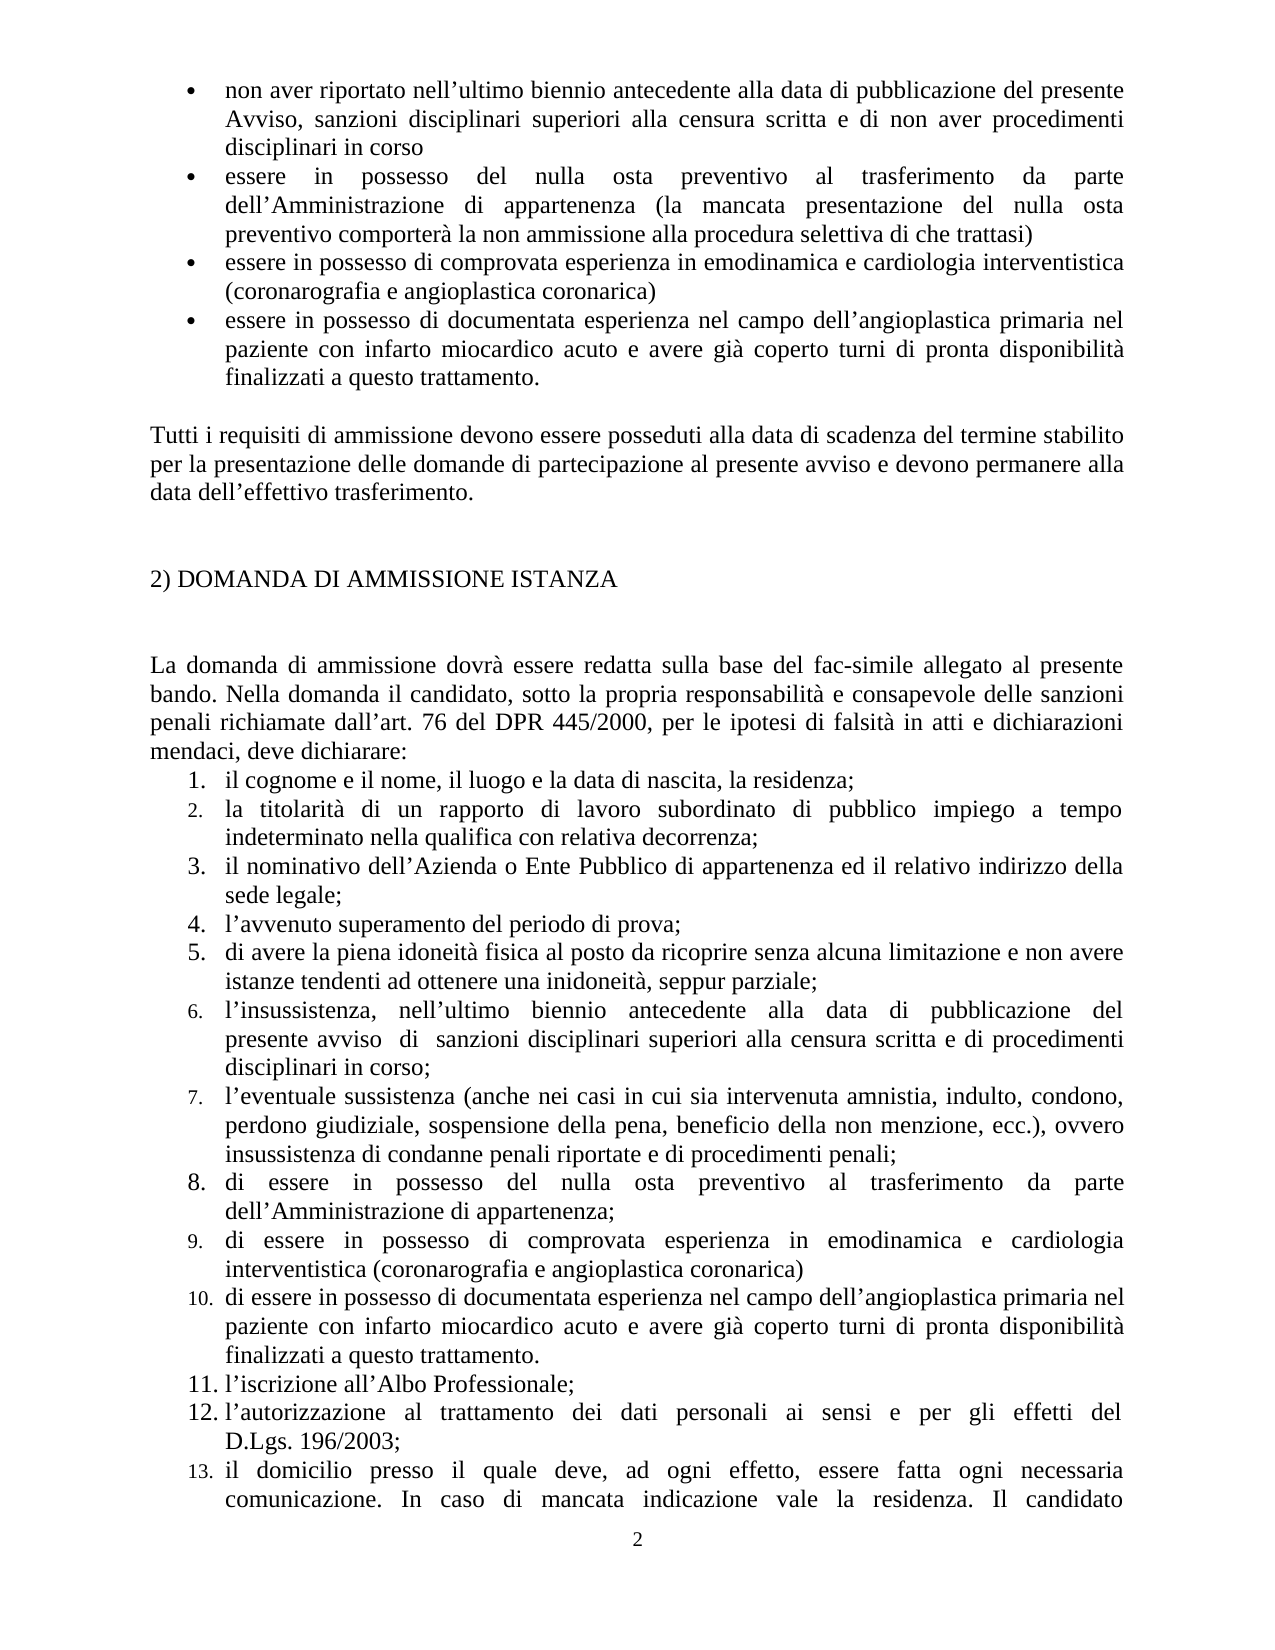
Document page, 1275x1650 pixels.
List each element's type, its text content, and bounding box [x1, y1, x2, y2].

list essere in possesso di documentata esperienza nel campo dell’angioplastica primaria nel paziente con infarto miocardico acuto e avere già coperto turni di pronta disponibilità finalizzati a questo trattamento. [187, 305, 1125, 391]
list l’eventuale sussistenza (anche nei casi in cui sia intervenuta amnistia, indulto, condono, perdono giudiziale, sospensione della pena, beneficio della non menzione, ecc.), ovvero insussistenza di condanne penali riportate e di procedimenti penali; [187, 1081, 1125, 1167]
list non aver riportato nell’ultimo biennio antecedente alla data di pubblicazione del presente Avviso, sanzioni disciplinari superiori alla censura scritta e di non aver procedimenti disciplinari in corso [187, 75, 1125, 161]
list di avere la piena idoneità fisica al posto da ricoprire senza alcuna limitazione e non avere istanze tendenti ad ottenere una inidoneità, seppur parziale; [187, 937, 1125, 995]
list di essere in possesso di comprovata esperienza in emodinamica e cardiologia interventistica (coronarografia e angioplastica coronarica) [187, 1225, 1125, 1282]
text Tutti i requisiti di ammissione devono essere posseduti alla data di scadenza del termine stabilito per la presentazione delle domande di partecipazione al presente avviso e devono permanere alla data dell’effettivo trasferimento. [150, 420, 1125, 506]
list l’insussistenza, nell’ultimo biennio antecedente alla data di pubblicazione del presente avviso di sanzioni disciplinari superiori alla censura scritta e di procedimenti disciplinari in corso; [187, 995, 1125, 1081]
text 2) DOMANDA DI AMMISSIONE ISTANZA [150, 564, 1125, 592]
list l’iscrizione all’Albo Professionale; [187, 1369, 1125, 1397]
list di essere in possesso di documentata esperienza nel campo dell’angioplastica primaria nel paziente con infarto miocardico acuto e avere già coperto turni di pronta disponibilità finalizzati a questo trattamento. [187, 1282, 1125, 1369]
list il cognome e il nome, il luogo e la data di nascita, la residenza; [187, 765, 1125, 794]
list essere in possesso del nulla osta preventivo al trasferimento da parte dell’Amministrazione di appartenenza (la mancata presentazione del nulla osta preventivo comporterà la non ammissione alla procedura selettiva di che trattasi) [187, 161, 1125, 247]
list l’autorizzazione al trattamento dei dati personali ai sensi e per gli effetti del D.Lgs. 196/2003; [187, 1397, 1125, 1455]
list il domicilio presso il quale deve, ad ogni effetto, essere fatta ogni necessaria comunicazione. In caso di mancata indicazione vale la residenza. Il candidato [187, 1455, 1125, 1512]
list di essere in possesso del nulla osta preventivo al trasferimento da parte dell’Amministrazione di appartenenza; [187, 1167, 1125, 1225]
list l’avvenuto superamento del periodo di prova; [187, 909, 1125, 937]
list essere in possesso di comprovata esperienza in emodinamica e cardiologia interventistica (coronarografia e angioplastica coronarica) [187, 247, 1125, 305]
list il nominativo dell’Azienda o Ente Pubblico di appartenenza ed il relativo indirizzo della sede legale; [187, 851, 1125, 909]
text La domanda di ammissione dovrà essere redatta sulla base del fac-simile allegato al presente bando. Nella domanda il candidato, sotto la propria responsabilità e consapevole delle sanzioni penali richiamate dall’art. 76 del DPR 445/2000, per le ipotesi di falsità in atti e dichiarazioni mendaci, deve dichiarare: [150, 650, 1125, 765]
list la titolarità di un rapporto di lavoro subordinato di pubblico impiego a tempo indeterminato nella qualifica con relativa decorrenza; [187, 794, 1125, 851]
